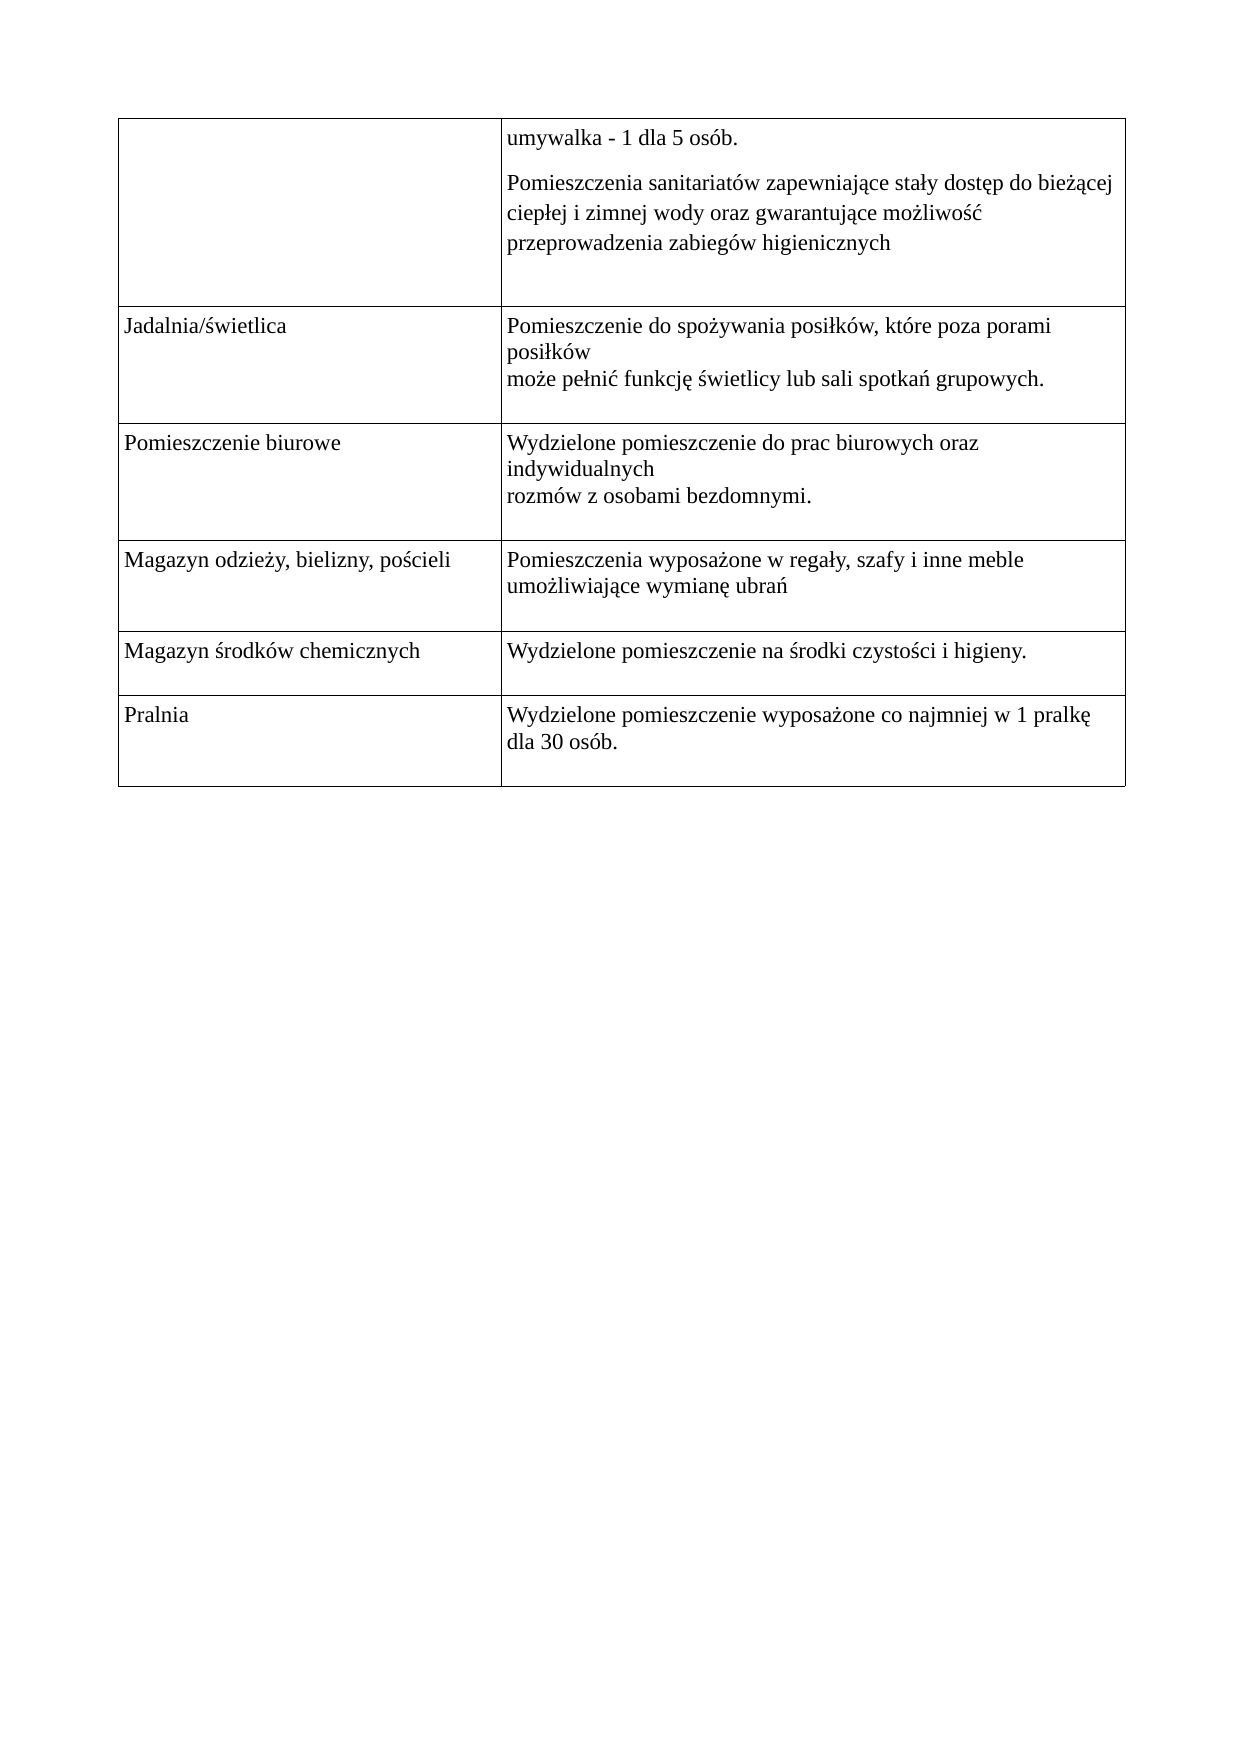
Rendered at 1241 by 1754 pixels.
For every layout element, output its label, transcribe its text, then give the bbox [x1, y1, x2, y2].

table_cell Pomieszczenie biurowe [119, 424, 501, 540]
table_cell Wydzielone pomieszczenie wyposażone co najmniej w 1 pralkę dla 30 osób. [502, 696, 1125, 786]
table_cell Magazyn odzieży, bielizny, pościeli [119, 541, 501, 631]
table_cell umywalka - 1 dla 5 osób. Pomieszczenia sanitariatów zapewniające stały dostęp do bieżącej ciepłej i zimnej wody oraz gwarantujące możliwość przeprowadzenia zabiegów higienicznych [502, 119, 1125, 306]
table_cell Wydzielone pomieszczenie na środki czystości i higieny. [502, 632, 1125, 695]
table_cell Magazyn środków chemicznych [119, 632, 501, 695]
table_cell Wydzielone pomieszczenie do prac biurowych oraz indywidualnych rozmów z osobami bezdomnymi. [502, 424, 1125, 540]
table_cell Pomieszczenia wyposażone w regały, szafy i inne meble umożliwiające wymianę ubrań [502, 541, 1125, 631]
table_cell Jadalnia/świetlica [119, 307, 501, 423]
table_cell Pralnia [119, 696, 501, 786]
table_cell [119, 119, 501, 306]
table_cell Pomieszczenie do spożywania posiłków, które poza porami posiłków może pełnić funkcję świetlicy lub sali spotkań grupowych. [502, 307, 1125, 423]
